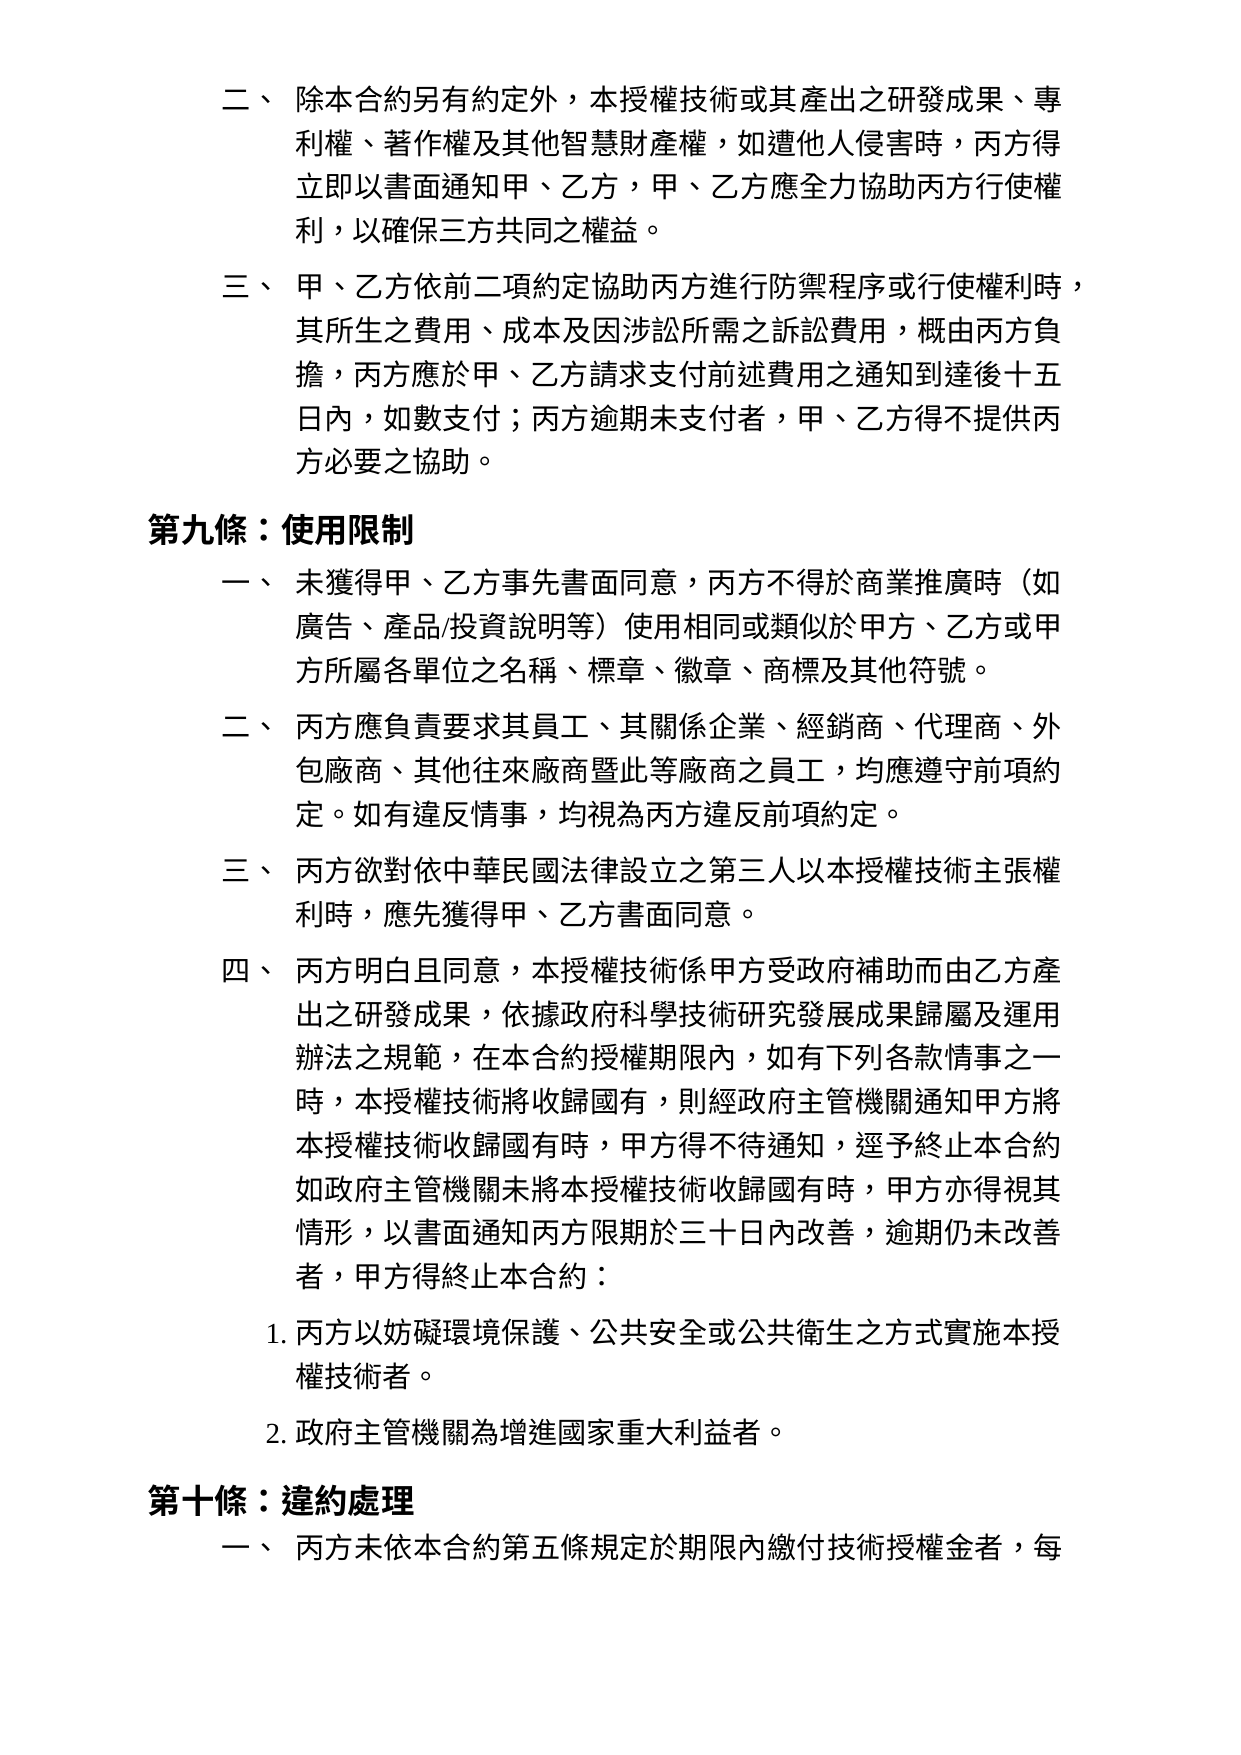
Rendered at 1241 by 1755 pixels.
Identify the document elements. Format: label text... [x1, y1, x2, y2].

list 丙方明白且同意，本授權技術係甲方受政府補助而由乙方產出之研發成果，依據政府科學技術研究發展成果歸屬及運用辦法之規範，在本合約授權期限內，如有下列各款情事之一時，本授權技術將收歸國有，則經政府主管機關通知甲方將本授權技術收歸國有時，甲方得不待通知，逕予終止本合約；如政府主管機關未將本授權技術收歸國有時，甲方亦得視其情形，以書面通知丙方限期於三十日內改善，逾期仍未改善者，甲方得終止本合約： [222, 946, 1063, 1296]
list 未獲得甲、乙方事先書面同意，丙方不得於商業推廣時（如：廣告、產品/投資說明等）使用相同或類似於甲方、乙方或甲方所屬各單位之名稱、標章、徽章、商標及其他符號。 [222, 559, 1063, 690]
text 1. 丙方以妨礙環境保護、公共安全或公共衛生之方式實施本授權技術者。 [265, 1309, 1063, 1396]
text 第九條：使用限制 [148, 504, 1072, 552]
list 甲、乙方依前二項約定協助丙方進行防禦程序或行使權利時，其所生之費用、成本及因涉訟所需之訴訟費用，概由丙方負擔，丙方應於甲、乙方請求支付前述費用之通知到達後十五日內，如數支付；丙方逾期未支付者，甲、乙方得不提供丙方必要之協助。 [222, 262, 1063, 481]
text 2. 政府主管機關為增進國家重大利益者。 [265, 1409, 1063, 1452]
list 丙方應負責要求其員工、其關係企業、經銷商、代理商、外包廠商、其他往來廠商暨此等廠商之員工，均應遵守前項約定。如有違反情事，均視為丙方違反前項約定。 [222, 702, 1063, 834]
list 丙方未依本合約第五條規定於期限內繳付技術授權金者，每逾一日應按到期應繳付之總額之年息百分之五計付遲延違約金。如逾一個月仍未付清，甲方得代表甲乙雙方終止本合約。 [222, 1523, 1063, 1567]
list 除本合約另有約定外，本授權技術或其產出之研發成果、專利權、著作權及其他智慧財產權，如遭他人侵害時，丙方得立即以書面通知甲、乙方，甲、乙方應全力協助丙方行使權利，以確保三方共同之權益。 [222, 75, 1063, 250]
list 丙方欲對依中華民國法律設立之第三人以本授權技術主張權利時，應先獲得甲、乙方書面同意。 [222, 846, 1063, 934]
text 第十條：違約處理 [148, 1475, 1063, 1523]
